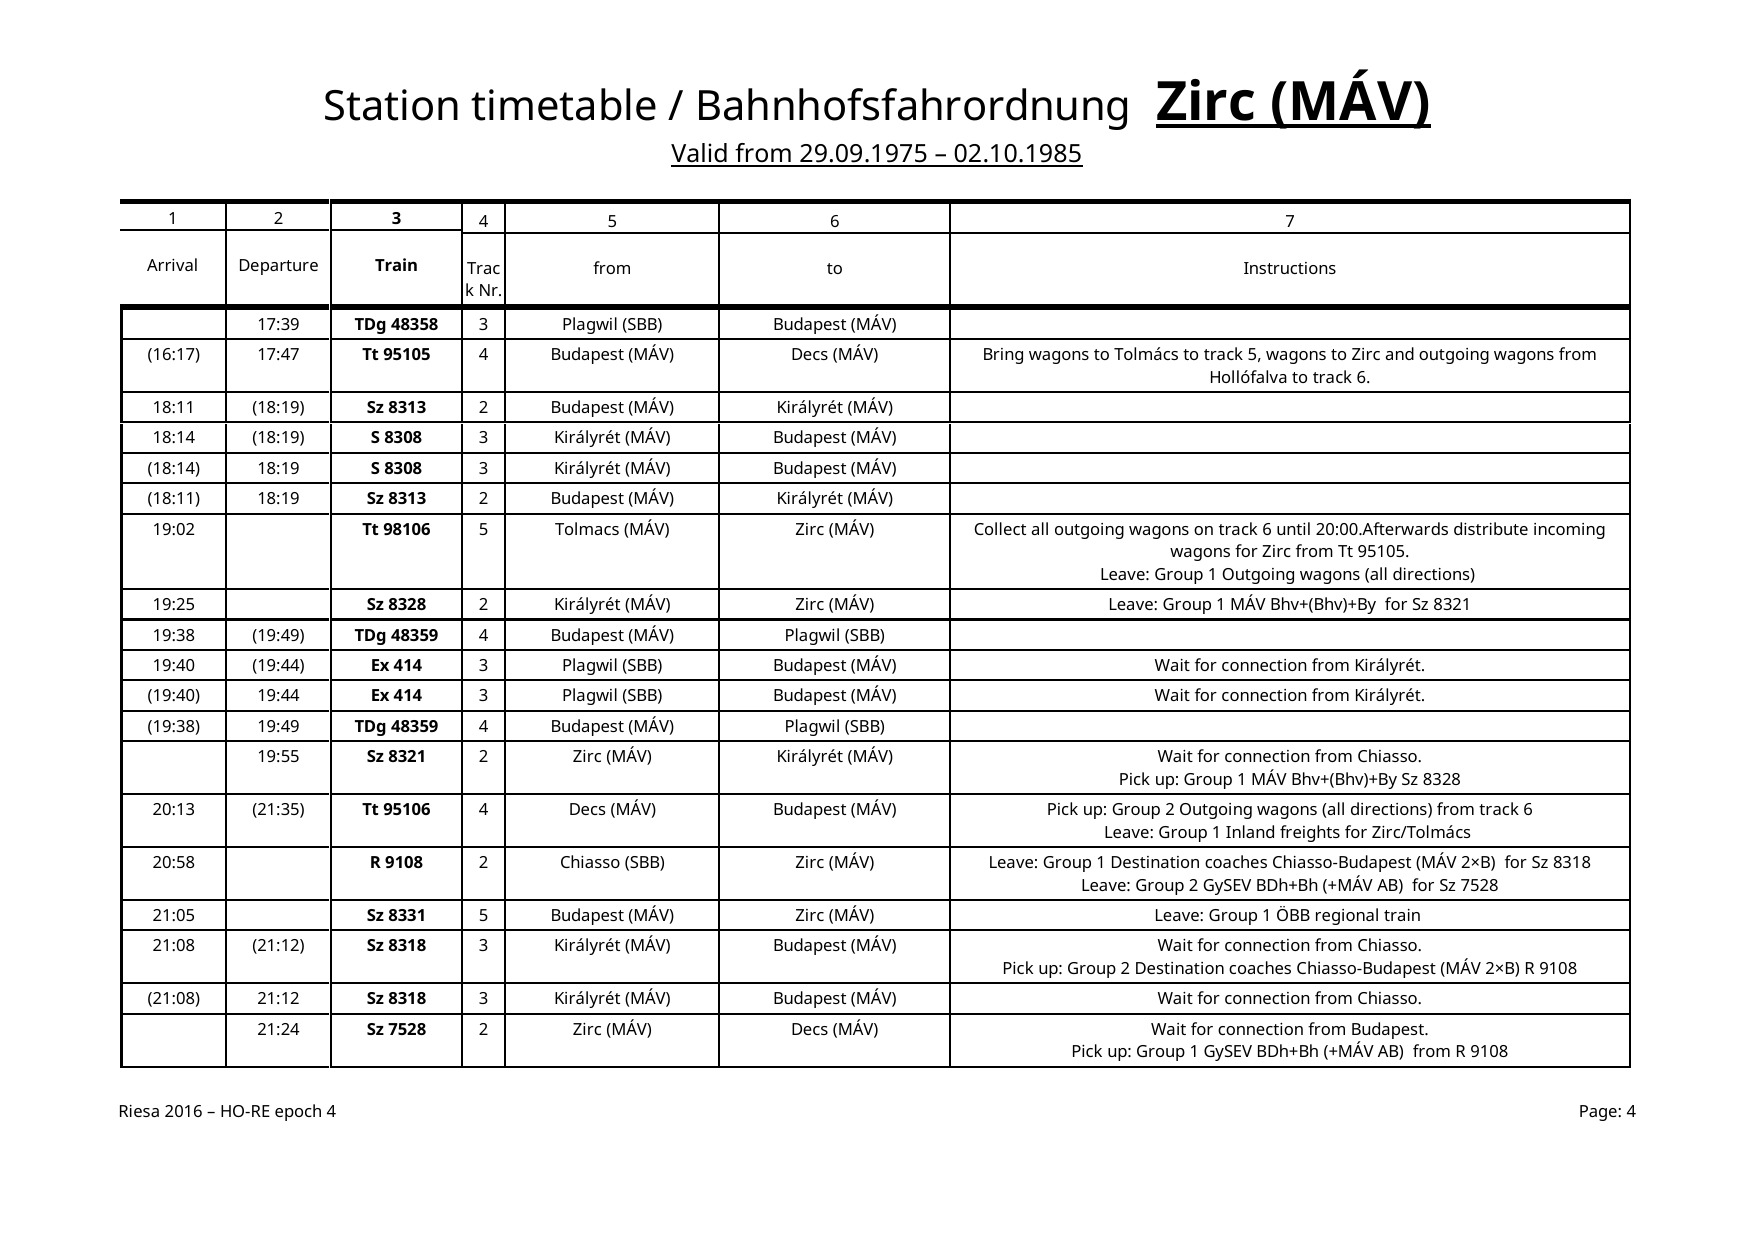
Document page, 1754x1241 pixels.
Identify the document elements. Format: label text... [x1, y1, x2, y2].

table_cell 3 [463, 681, 504, 710]
table_cell [227, 901, 329, 929]
table_header 1 Arrival [120, 231, 225, 304]
table_cell Zirc (MÁV) [720, 848, 949, 899]
table_cell 21:12 [227, 984, 329, 1013]
table_cell Plagwil (SBB) [720, 712, 949, 740]
table_cell TDg 48359 [332, 712, 461, 740]
table_cell [951, 712, 1629, 740]
table_cell [227, 515, 329, 588]
table_cell 21:24 [227, 1015, 329, 1066]
table_cell Wait for connection from Királyrét. [951, 681, 1629, 710]
table_cell Bring wagons to Tolmács to track 5, wagons to Zirc and outgoing wagons from Hollófalva to track 6. [951, 340, 1629, 391]
table_cell Wait for connection from Budapest. Pick up: Group 1 GySEV BDh+Bh (+MÁV AB) from R 9108 [951, 1015, 1629, 1066]
table_cell [123, 742, 225, 793]
table_cell Budapest (MÁV) [506, 712, 718, 740]
table_cell 19:38 [123, 621, 225, 649]
table_cell Decs (MÁV) [506, 795, 718, 846]
table_cell Budapest (MÁV) [720, 310, 949, 338]
table_cell [951, 424, 1629, 452]
table_cell (18:11) [123, 484, 225, 513]
table_cell Királyrét (MÁV) [720, 742, 949, 793]
table_cell (19:44) [227, 651, 329, 679]
table_cell 4 [463, 621, 504, 649]
table_header 2 Departure [227, 204, 329, 229]
table_cell Plagwil (SBB) [506, 681, 718, 710]
table_cell S 8308 [332, 454, 461, 482]
table_cell 18:19 [227, 454, 329, 482]
table_cell (19:40) [123, 681, 225, 710]
table_header 3 Train [332, 204, 461, 229]
table_cell (19:49) [227, 621, 329, 649]
table_cell 21:05 [123, 901, 225, 929]
table_cell Budapest (MÁV) [720, 795, 949, 846]
table_cell 3 [463, 651, 504, 679]
table_cell R 9108 [332, 848, 461, 899]
table_cell 19:49 [227, 712, 329, 740]
table_cell (18:14) [123, 454, 225, 482]
table_header 6 to [720, 234, 949, 304]
table_cell Decs (MÁV) [720, 1015, 949, 1066]
table_header 7 Instructions [951, 204, 1629, 232]
table_cell Decs (MÁV) [720, 340, 949, 391]
table_cell Leave: Group 1 ÖBB regional train [951, 901, 1629, 929]
table_cell Ex 414 [332, 651, 461, 679]
table_header 4 Track Nr. [463, 234, 504, 304]
table_cell 2 [463, 590, 504, 618]
table_cell Zirc (MÁV) [720, 901, 949, 929]
table_cell 3 [463, 310, 504, 338]
table_cell Sz 8331 [332, 901, 461, 929]
table_header 3 Train [332, 231, 461, 304]
table_header 7 Instructions [951, 234, 1629, 304]
table_cell Tt 98106 [332, 515, 461, 588]
table_cell Sz 8318 [332, 931, 461, 982]
table_cell Budapest (MÁV) [506, 484, 718, 513]
table_cell Királyrét (MÁV) [720, 484, 949, 513]
table_cell Chiasso (SBB) [506, 848, 718, 899]
table_cell 21:08 [123, 931, 225, 982]
table_cell Leave: Group 1 Destination coaches Chiasso-Budapest (MÁV 2×B) for Sz 8318 Leave: Group 2 GySEV BDh+Bh (+MÁV AB) for Sz 7528 [951, 848, 1629, 899]
table_cell Királyrét (MÁV) [720, 393, 949, 421]
table_cell 3 [463, 931, 504, 982]
table_cell (19:38) [123, 712, 225, 740]
table_cell (21:35) [227, 795, 329, 846]
table_cell 18:11 [123, 393, 225, 421]
table_cell 2 [463, 484, 504, 513]
table_cell (16:17) [123, 340, 225, 391]
table_cell 4 [463, 340, 504, 391]
table_cell Tt 95105 [332, 340, 461, 391]
table_cell (21:08) [123, 984, 225, 1013]
table_cell 5 [463, 515, 504, 588]
table_cell Zirc (MÁV) [720, 590, 949, 618]
table_cell 18:19 [227, 484, 329, 513]
table_cell Sz 8318 [332, 984, 461, 1013]
table_header 6 to [720, 204, 949, 232]
table_cell Királyrét (MÁV) [506, 931, 718, 982]
table_cell 2 [463, 393, 504, 421]
table_cell 2 [463, 742, 504, 793]
table_cell Királyrét (MÁV) [506, 454, 718, 482]
table_cell Wait for connection from Királyrét. [951, 651, 1629, 679]
table_cell Budapest (MÁV) [720, 931, 949, 982]
table_cell Pick up: Group 2 Outgoing wagons (all directions) from track 6 Leave: Group 1 Inland freights for Zirc/Tolmács [951, 795, 1629, 846]
table_cell 17:39 [227, 310, 329, 338]
table_cell Sz 8321 [332, 742, 461, 793]
table_cell 20:13 [123, 795, 225, 846]
table_cell 19:02 [123, 515, 225, 588]
table_cell TDg 48358 [332, 310, 461, 338]
table_cell [227, 848, 329, 899]
table_cell Budapest (MÁV) [506, 621, 718, 649]
table_cell Tolmacs (MÁV) [506, 515, 718, 588]
table_cell 5 [463, 901, 504, 929]
table_cell 18:14 [123, 424, 225, 452]
table_cell 3 [463, 454, 504, 482]
table_cell 3 [463, 424, 504, 452]
table_cell 4 [463, 712, 504, 740]
table_cell 19:40 [123, 651, 225, 679]
table_cell 2 [463, 1015, 504, 1066]
table_cell Budapest (MÁV) [720, 681, 949, 710]
table_cell Királyrét (MÁV) [506, 590, 718, 618]
table_header 5 from [506, 204, 718, 232]
table_cell 3 [463, 984, 504, 1013]
table_cell Zirc (MÁV) [506, 742, 718, 793]
table_cell Sz 8313 [332, 393, 461, 421]
table_cell Királyrét (MÁV) [506, 424, 718, 452]
table_cell [951, 484, 1629, 513]
table_cell TDg 48359 [332, 621, 461, 649]
table_cell [123, 310, 225, 338]
table_cell 4 [463, 795, 504, 846]
table_cell Wait for connection from Chiasso. Pick up: Group 1 MÁV Bhv+(Bhv)+By Sz 8328 [951, 742, 1629, 793]
table_cell 19:25 [123, 590, 225, 618]
table_cell Ex 414 [332, 681, 461, 710]
table_cell [227, 590, 329, 618]
table_cell Budapest (MÁV) [720, 454, 949, 482]
table_cell Budapest (MÁV) [506, 393, 718, 421]
table_cell (21:12) [227, 931, 329, 982]
table_cell Tt 95106 [332, 795, 461, 846]
table_cell Wait for connection from Chiasso. [951, 984, 1629, 1013]
table_cell 19:55 [227, 742, 329, 793]
table_cell Budapest (MÁV) [506, 901, 718, 929]
table_cell Sz 7528 [332, 1015, 461, 1066]
table_cell S 8308 [332, 424, 461, 452]
table_cell Plagwil (SBB) [506, 310, 718, 338]
table_cell (18:19) [227, 393, 329, 421]
table_cell 20:58 [123, 848, 225, 899]
table_cell [951, 454, 1629, 482]
table_cell Királyrét (MÁV) [506, 984, 718, 1013]
table_cell Budapest (MÁV) [720, 984, 949, 1013]
table_cell Wait for connection from Chiasso. Pick up: Group 2 Destination coaches Chiasso-Budapest (MÁV 2×B) R 9108 [951, 931, 1629, 982]
table_cell (18:19) [227, 424, 329, 452]
table_cell [951, 393, 1629, 421]
table_cell 17:47 [227, 340, 329, 391]
table_cell Budapest (MÁV) [506, 340, 718, 391]
table_header 4 Track Nr. [463, 204, 504, 232]
table_cell [123, 1015, 225, 1066]
table_cell Zirc (MÁV) [506, 1015, 718, 1066]
table_cell Budapest (MÁV) [720, 651, 949, 679]
table_cell Zirc (MÁV) [720, 515, 949, 588]
table_cell Budapest (MÁV) [720, 424, 949, 452]
table_cell Sz 8328 [332, 590, 461, 618]
table_cell [951, 621, 1629, 649]
table_cell Plagwil (SBB) [506, 651, 718, 679]
table_cell Leave: Group 1 MÁV Bhv+(Bhv)+By for Sz 8321 [951, 590, 1629, 618]
table_header 2 Departure [227, 231, 329, 304]
table_cell Collect all outgoing wagons on track 6 until 20:00.Afterwards distribute incoming wagons for Zirc from Tt 95105. Leave: Group 1 Outgoing wagons (all directions) [951, 515, 1629, 588]
table_cell Sz 8313 [332, 484, 461, 513]
table_header 5 from [506, 234, 718, 304]
table_cell Plagwil (SBB) [720, 621, 949, 649]
table_cell [951, 310, 1629, 338]
table_cell 2 [463, 848, 504, 899]
table_cell 19:44 [227, 681, 329, 710]
table_header 1 Arrival [120, 204, 225, 229]
